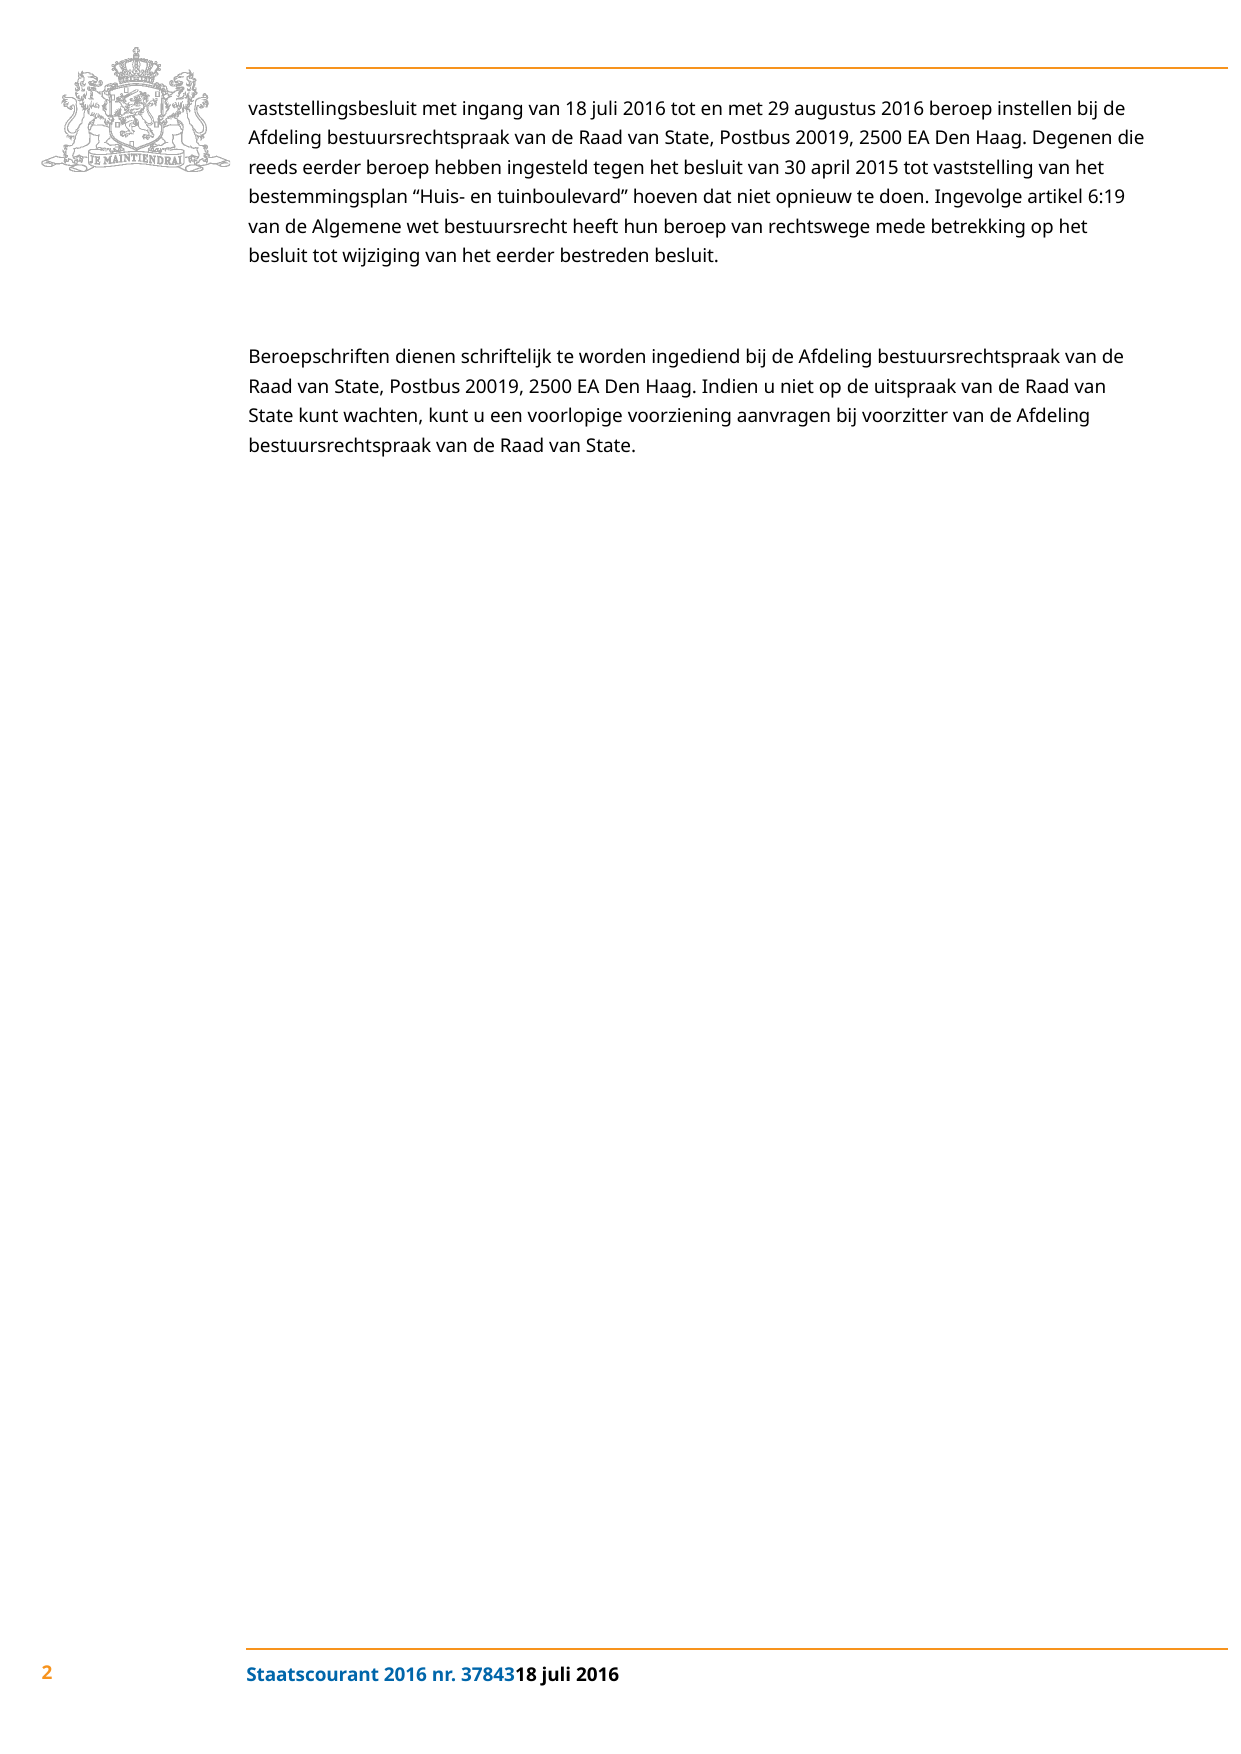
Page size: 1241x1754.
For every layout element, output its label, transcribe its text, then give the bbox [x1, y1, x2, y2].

picture [41, 47, 231, 172]
text vaststellingsbesluit met ingang van 18 juli 2016 tot en met 29 augustus 2016 beroep instellen bij de Afdeling bestuursrechtspraak van de Raad van State, Postbus 20019, 2500 EA Den Haag. Degenen die reeds eerder beroep hebben ingesteld tegen het besluit van 30 april 2015 tot vaststelling van het bestemmingsplan “Huis- en tuinboulevard” hoeven dat niet opnieuw te doen. Ingevolge artikel 6:19 van de Algemene wet bestuursrecht heeft hun beroep van rechtswege mede betrekking op het besluit tot wijziging van het eerder bestreden besluit. [248, 95, 1152, 268]
text Beroepschriften dienen schriftelijk te worden ingediend bij de Afdeling bestuursrechtspraak van de Raad van State, Postbus 20019, 2500 EA Den Haag. Indien u niet op de uitspraak van de Raad van State kunt wachten, kunt u een voorlopige voorziening aanvragen bij voorzitter van de Afdeling bestuursrechtspraak van de Raad van State. [248, 343, 1152, 458]
